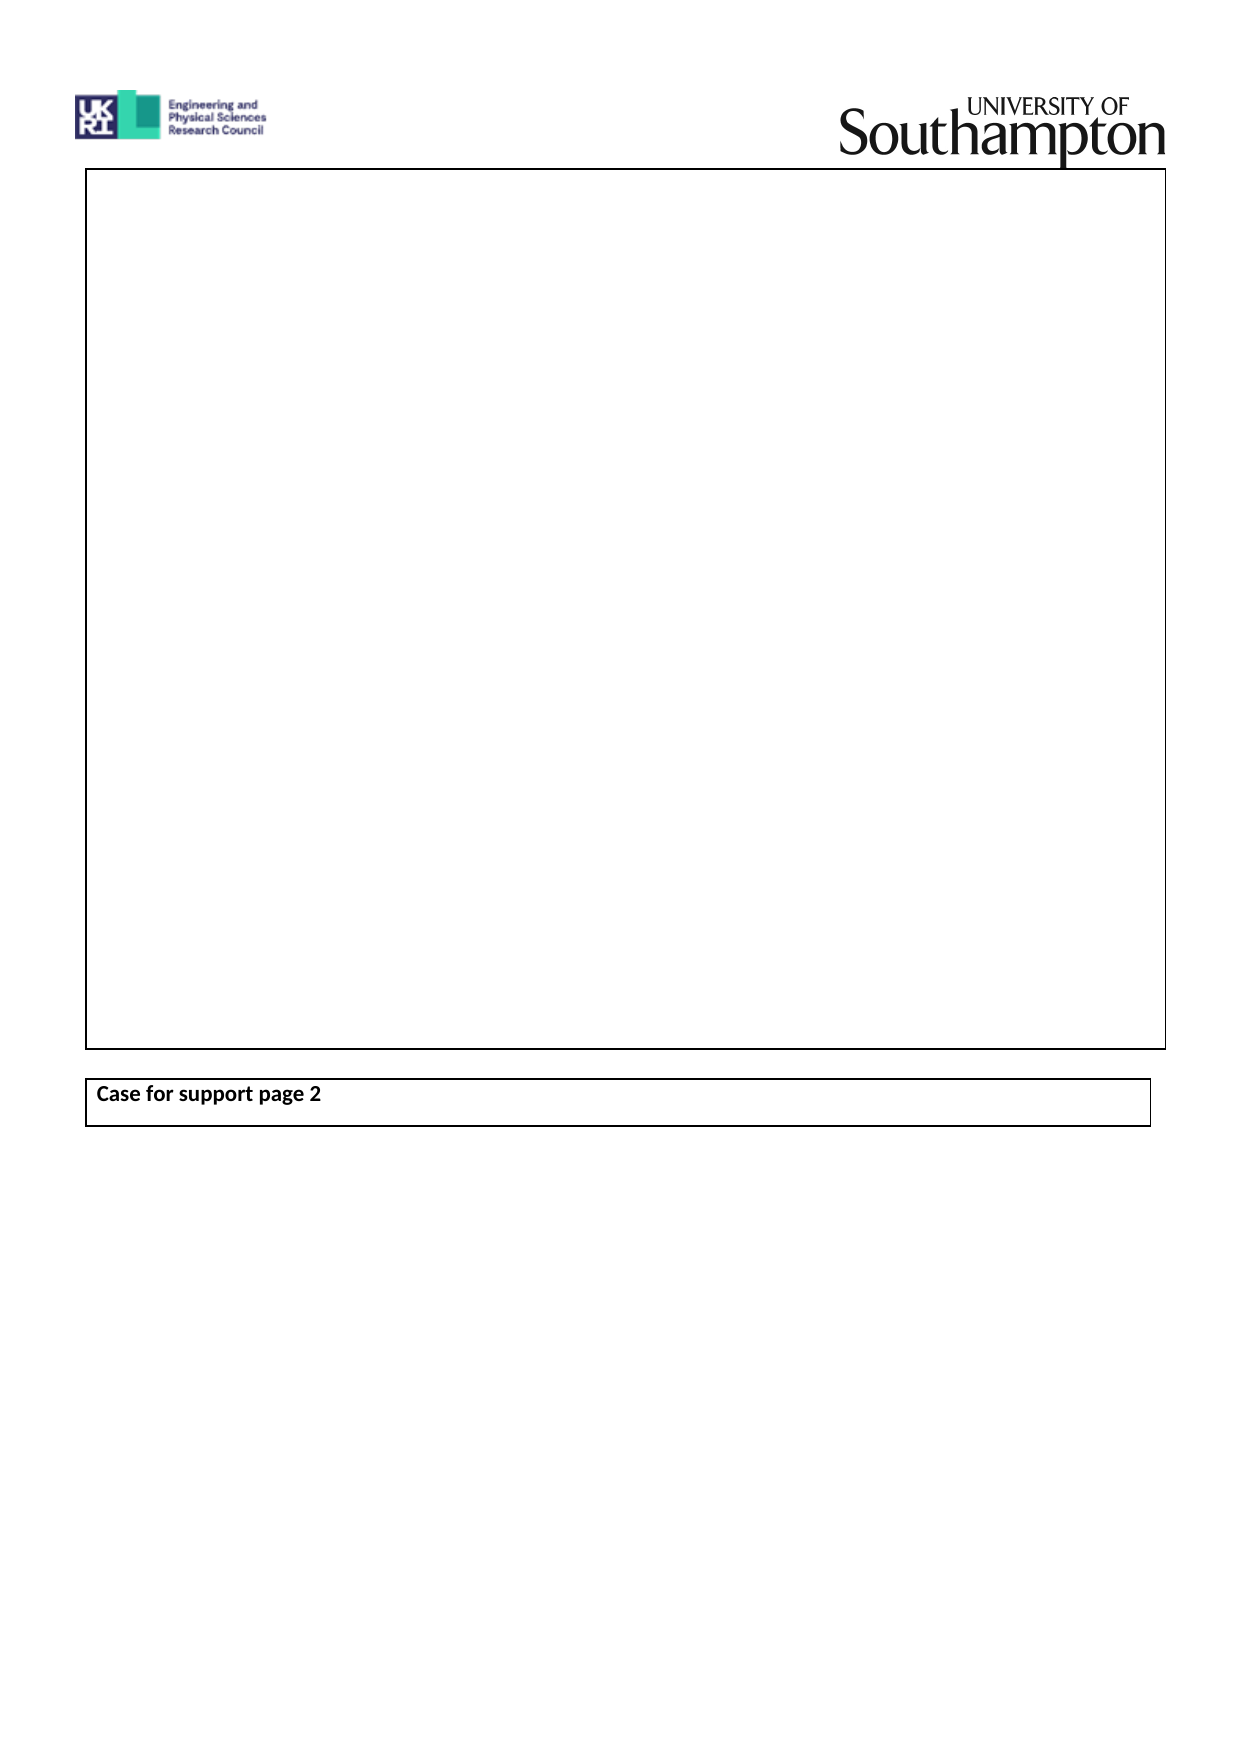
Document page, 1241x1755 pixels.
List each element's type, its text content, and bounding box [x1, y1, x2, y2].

table_header Case for support page 2 [87, 1080, 1150, 1125]
table_cell [87, 170, 1165, 1048]
